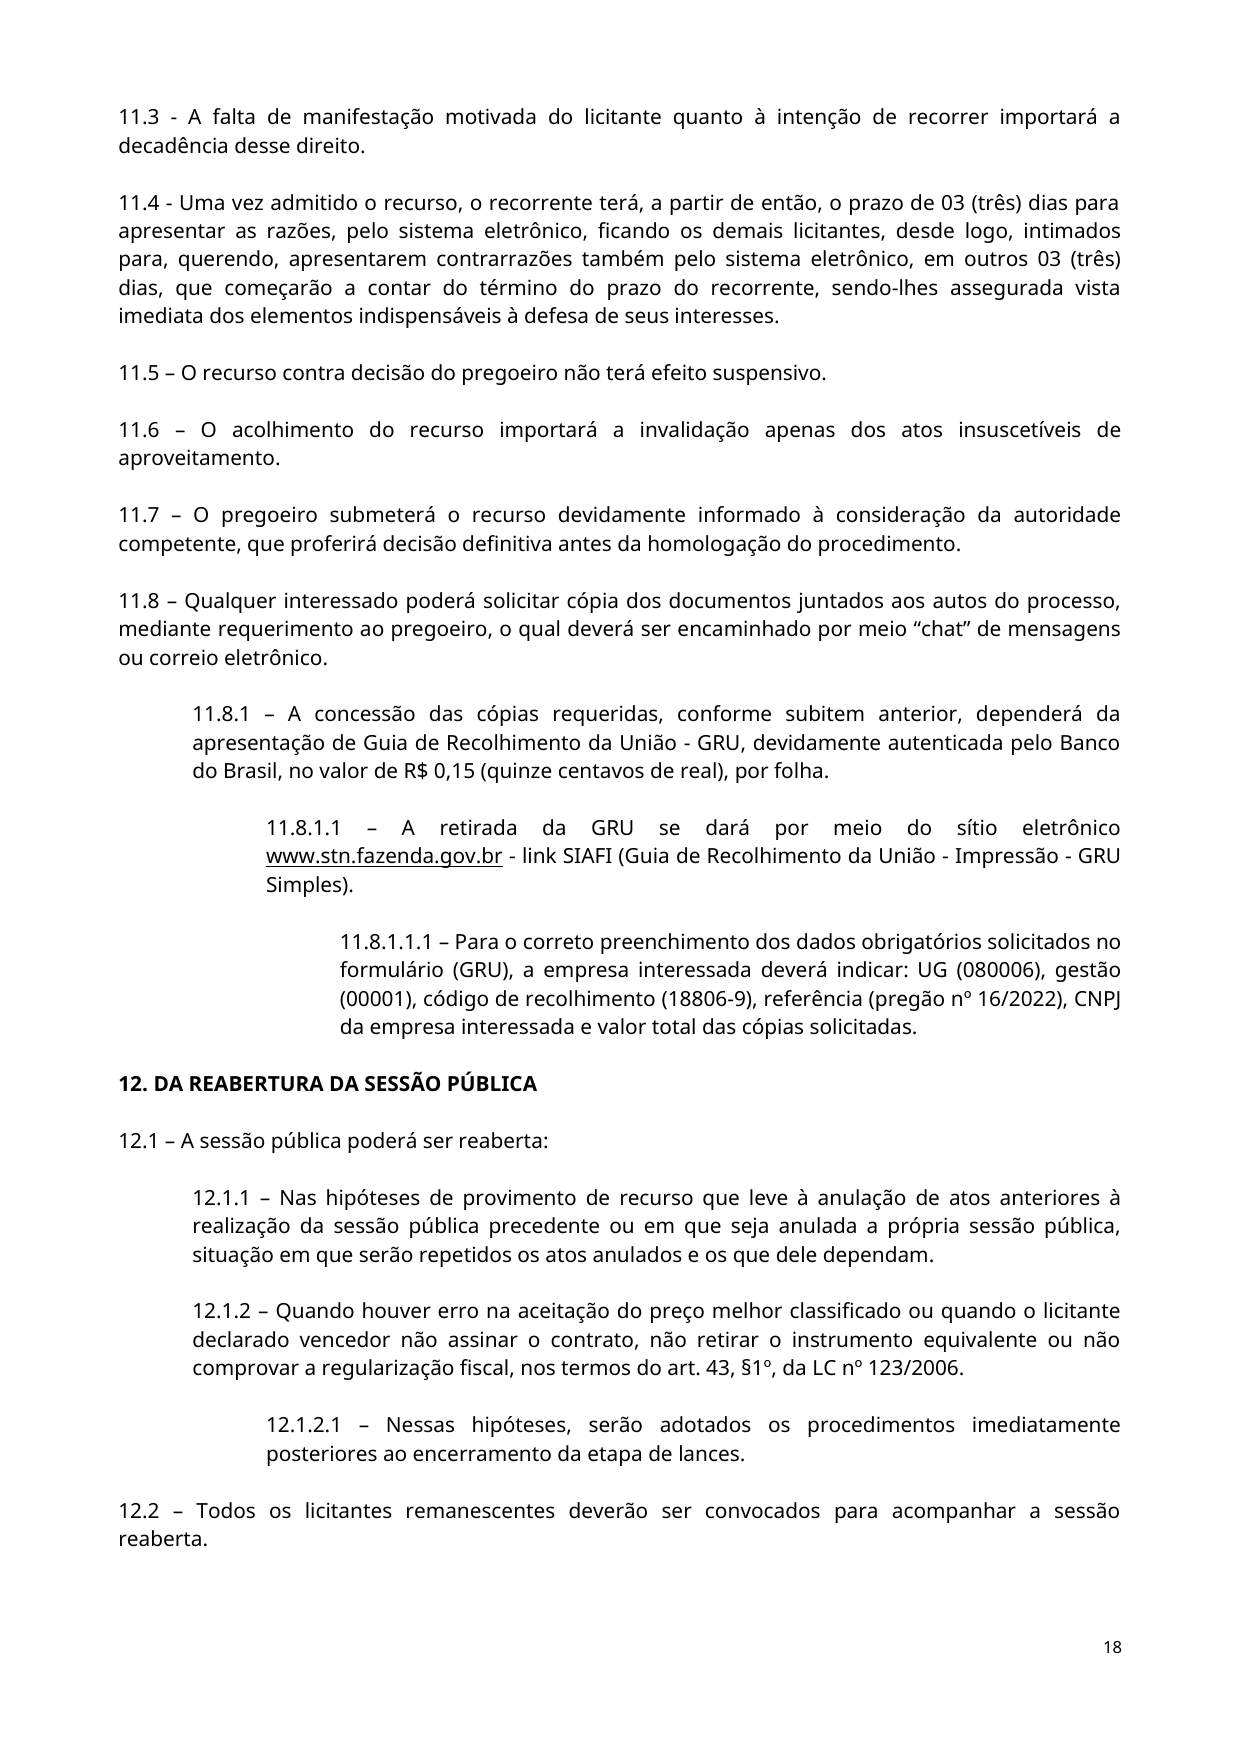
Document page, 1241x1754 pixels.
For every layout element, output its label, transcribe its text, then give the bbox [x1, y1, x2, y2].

text 12. DA REABERTURA DA SESSÃO PÚBLICA [118, 1069, 1122, 1098]
text 11.8.1.1 – A retirada da GRU se dará por meio do sítio eletrônico www.stn.fazenda.gov.br - link SIAFI (Guia de Recolhimento da União - Impressão - GRU Simples). [266, 813, 1122, 898]
text 11.3 - A falta de manifestação motivada do licitante quanto à intenção de recorrer importará a decadência desse direito. [118, 102, 1122, 159]
text 12.1.1 – Nas hipóteses de provimento de recurso que leve à anulação de atos anteriores à realização da sessão pública precedente ou em que seja anulada a própria sessão pública, situação em que serão repetidos os atos anulados e os que dele dependam. [192, 1183, 1122, 1268]
text 11.7 – O pregoeiro submeterá o recurso devidamente informado à consideração da autoridade competente, que proferirá decisão definitiva antes da homologação do procedimento. [118, 500, 1122, 557]
text 12.2 – Todos os licitantes remanescentes deverão ser convocados para acompanhar a sessão reaberta. [118, 1496, 1122, 1553]
text 11.6 – O acolhimento do recurso importará a invalidação apenas dos atos insuscetíveis de aproveitamento. [118, 415, 1122, 472]
text 12.1.2.1 – Nessas hipóteses, serão adotados os procedimentos imediatamente posteriores ao encerramento da etapa de lances. [266, 1410, 1122, 1467]
text 11.5 – O recurso contra decisão do pregoeiro não terá efeito suspensivo. [118, 358, 1122, 387]
text 12.1.2 – Quando houver erro na aceitação do preço melhor classificado ou quando o licitante declarado vencedor não assinar o contrato, não retirar o instrumento equivalente ou não comprovar a regularização fiscal, nos termos do art. 43, §1º, da LC nº 123/2006. [192, 1297, 1122, 1382]
text 11.8.1.1.1 – Para o correto preenchimento dos dados obrigatórios solicitados no formulário (GRU), a empresa interessada deverá indicar: UG (080006), gestão (00001), código de recolhimento (18806-9), referência (pregão nº 16/2022), CNPJ da empresa interessada e valor total das cópias solicitadas. [339, 927, 1122, 1041]
text 11.8.1 – A concessão das cópias requeridas, conforme subitem anterior, dependerá da apresentação de Guia de Recolhimento da União - GRU, devidamente autenticada pelo Banco do Brasil, no valor de R$ 0,15 (quinze centavos de real), por folha. [192, 699, 1122, 785]
text 11.8 – Qualquer interessado poderá solicitar cópia dos documentos juntados aos autos do processo, mediante requerimento ao pregoeiro, o qual deverá ser encaminhado por meio “chat” de mensagens ou correio eletrônico. [118, 586, 1122, 671]
text 12.1 – A sessão pública poderá ser reaberta: [118, 1126, 1122, 1154]
text 11.4 - Uma vez admitido o recurso, o recorrente terá, a partir de então, o prazo de 03 (três) dias para apresentar as razões, pelo sistema eletrônico, ficando os demais licitantes, desde logo, intimados para, querendo, apresentarem contrarrazões também pelo sistema eletrônico, em outros 03 (três) dias, que começarão a contar do término do prazo do recorrente, sendo-lhes assegurada vista imediata dos elementos indispensáveis à defesa de seus interesses. [118, 188, 1122, 330]
